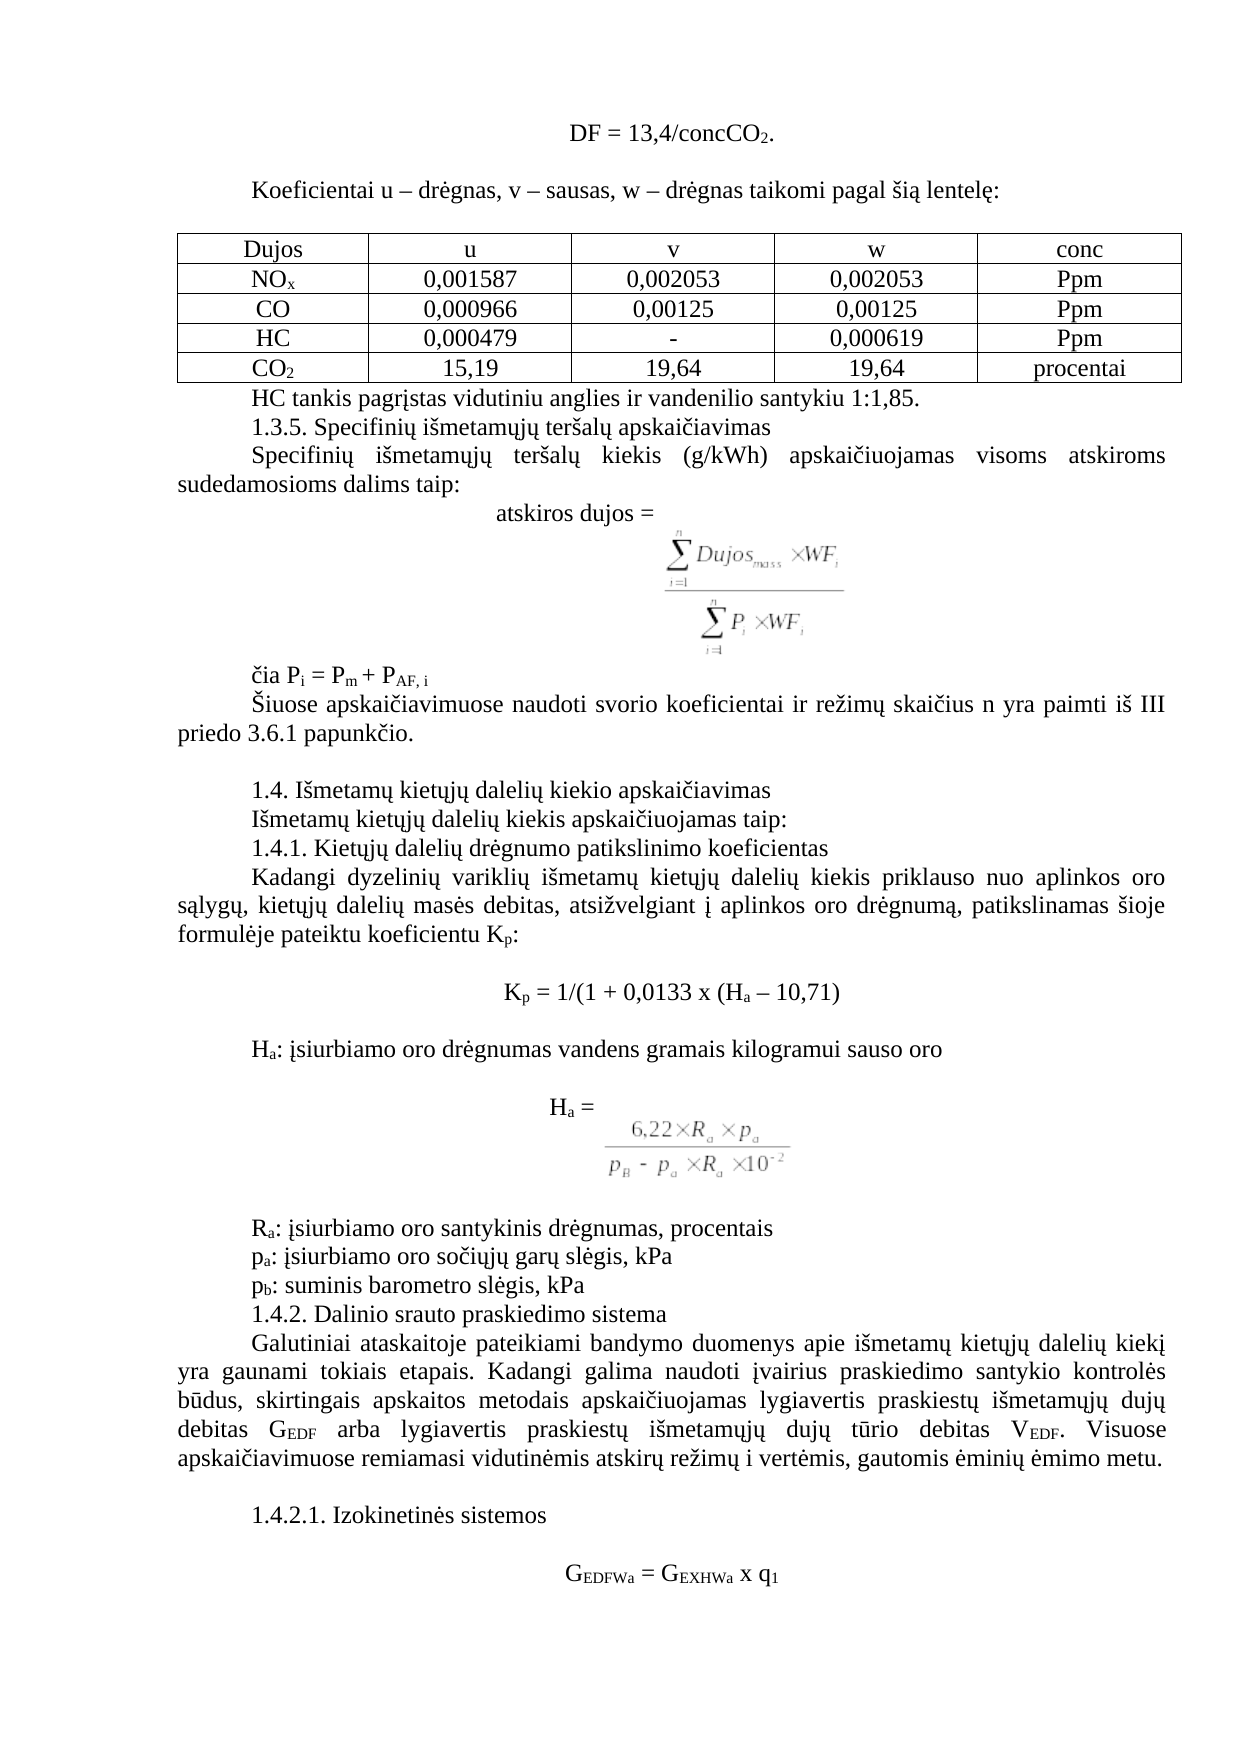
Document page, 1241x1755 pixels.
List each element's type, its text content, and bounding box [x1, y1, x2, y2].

text DF = 13,4/concCO2. [177, 118, 1166, 147]
text 1.4. Išmetamų kietųjų dalelių kiekio apskaičiavimas [177, 776, 1166, 804]
table_cell 0,001587 [369, 264, 571, 293]
table_cell 0,000479 [369, 324, 571, 352]
text Kp = 1/(1 + 0,0133 x (Ha – 10,71) [177, 977, 1166, 1006]
table_cell 0,002053 [572, 264, 774, 293]
text Ha = [177, 1092, 1166, 1184]
text GEDFWa = GEXHWa x q1 [177, 1558, 1166, 1586]
table_cell 0,000619 [775, 324, 977, 352]
table_cell Ppm [978, 264, 1181, 293]
table_header v [572, 234, 774, 263]
table_cell procentai [978, 353, 1181, 382]
table_cell Ppm [978, 324, 1181, 352]
text pa: įsiurbiamo oro sočiųjų garų slėgis, kPa [177, 1241, 1166, 1270]
text HC tankis pagrįstas vidutiniu anglies ir vandenilio santykiu 1:1,85. [177, 383, 1166, 412]
text Ra: įsiurbiamo oro santykinis drėgnumas, procentais [177, 1213, 1166, 1241]
table_cell 19,64 [572, 353, 774, 382]
table_cell CO2 [178, 353, 368, 382]
text Kadangi dyzelinių variklių išmetamų kietųjų dalelių kiekis priklauso nuo aplinkos oro sąlygų, kietųjų dalelių masės debitas, atsižvelgiant į aplinkos oro drėgnumą, patikslinamas šioje formulėje pateiktu koeficientu Kp: [177, 862, 1166, 948]
text 1.4.1. Kietųjų dalelių drėgnumo patikslinimo koeficientas [177, 833, 1166, 862]
table_cell 0,00125 [775, 294, 977, 322]
table_cell - [572, 324, 774, 352]
table_cell NOx [178, 264, 368, 293]
table_cell 0,00125 [572, 294, 774, 322]
text Specifinių išmetamųjų teršalų kiekis (g/kWh) apskaičiuojamas visoms atskiroms sudedamosioms dalims taip: [177, 441, 1166, 498]
table_cell 15,19 [369, 353, 571, 382]
table_cell CO [178, 294, 368, 322]
table_header w [775, 234, 977, 263]
table_header u [369, 234, 571, 263]
text Galutiniai ataskaitoje pateikiami bandymo duomenys apie išmetamų kietųjų dalelių kiekį yra gaunami tokiais etapais. Kadangi galima naudoti įvairius praskiedimo santykio kontrolės būdus, skirtingais apskaitos metodais apskaičiuojamas lygiavertis praskiestų išmetamųjų dujų debitas GEDF arba lygiavertis praskiestų išmetamųjų dujų tūrio debitas VEDF. Visuose apskaičiavimuose remiamasi vidutinėmis atskirų režimų i vertėmis, gautomis ėminių ėmimo metu. [177, 1328, 1166, 1471]
text Ha: įsiurbiamo oro drėgnumas vandens gramais kilogramui sauso oro [177, 1034, 1166, 1063]
text 1.4.2. Dalinio srauto praskiedimo sistema [177, 1299, 1166, 1328]
text atskiros dujos = [177, 498, 1166, 661]
text 1.3.5. Specifinių išmetamųjų teršalų apskaičiavimas [177, 412, 1166, 441]
text čia Pi = Pm + PAF, i [177, 661, 1166, 689]
text 1.4.2.1. Izokinetinės sistemos [177, 1500, 1166, 1529]
table_cell Ppm [978, 294, 1181, 322]
text Koeficientai u – drėgnas, v – sausas, w – drėgnas taikomi pagal šią lentelę: [177, 176, 1166, 204]
text Išmetamų kietųjų dalelių kiekis apskaičiuojamas taip: [177, 804, 1166, 833]
table_cell HC [178, 324, 368, 352]
table_cell 19,64 [775, 353, 977, 382]
table_cell 0,002053 [775, 264, 977, 293]
table_header Dujos [178, 234, 368, 263]
text Šiuose apskaičiavimuose naudoti svorio koeficientai ir režimų skaičius n yra paimti iš III priedo 3.6.1 papunkčio. [177, 689, 1166, 747]
table_cell 0,000966 [369, 294, 571, 322]
text pb: suminis barometro slėgis, kPa [177, 1270, 1166, 1299]
table_header conc [978, 234, 1181, 263]
